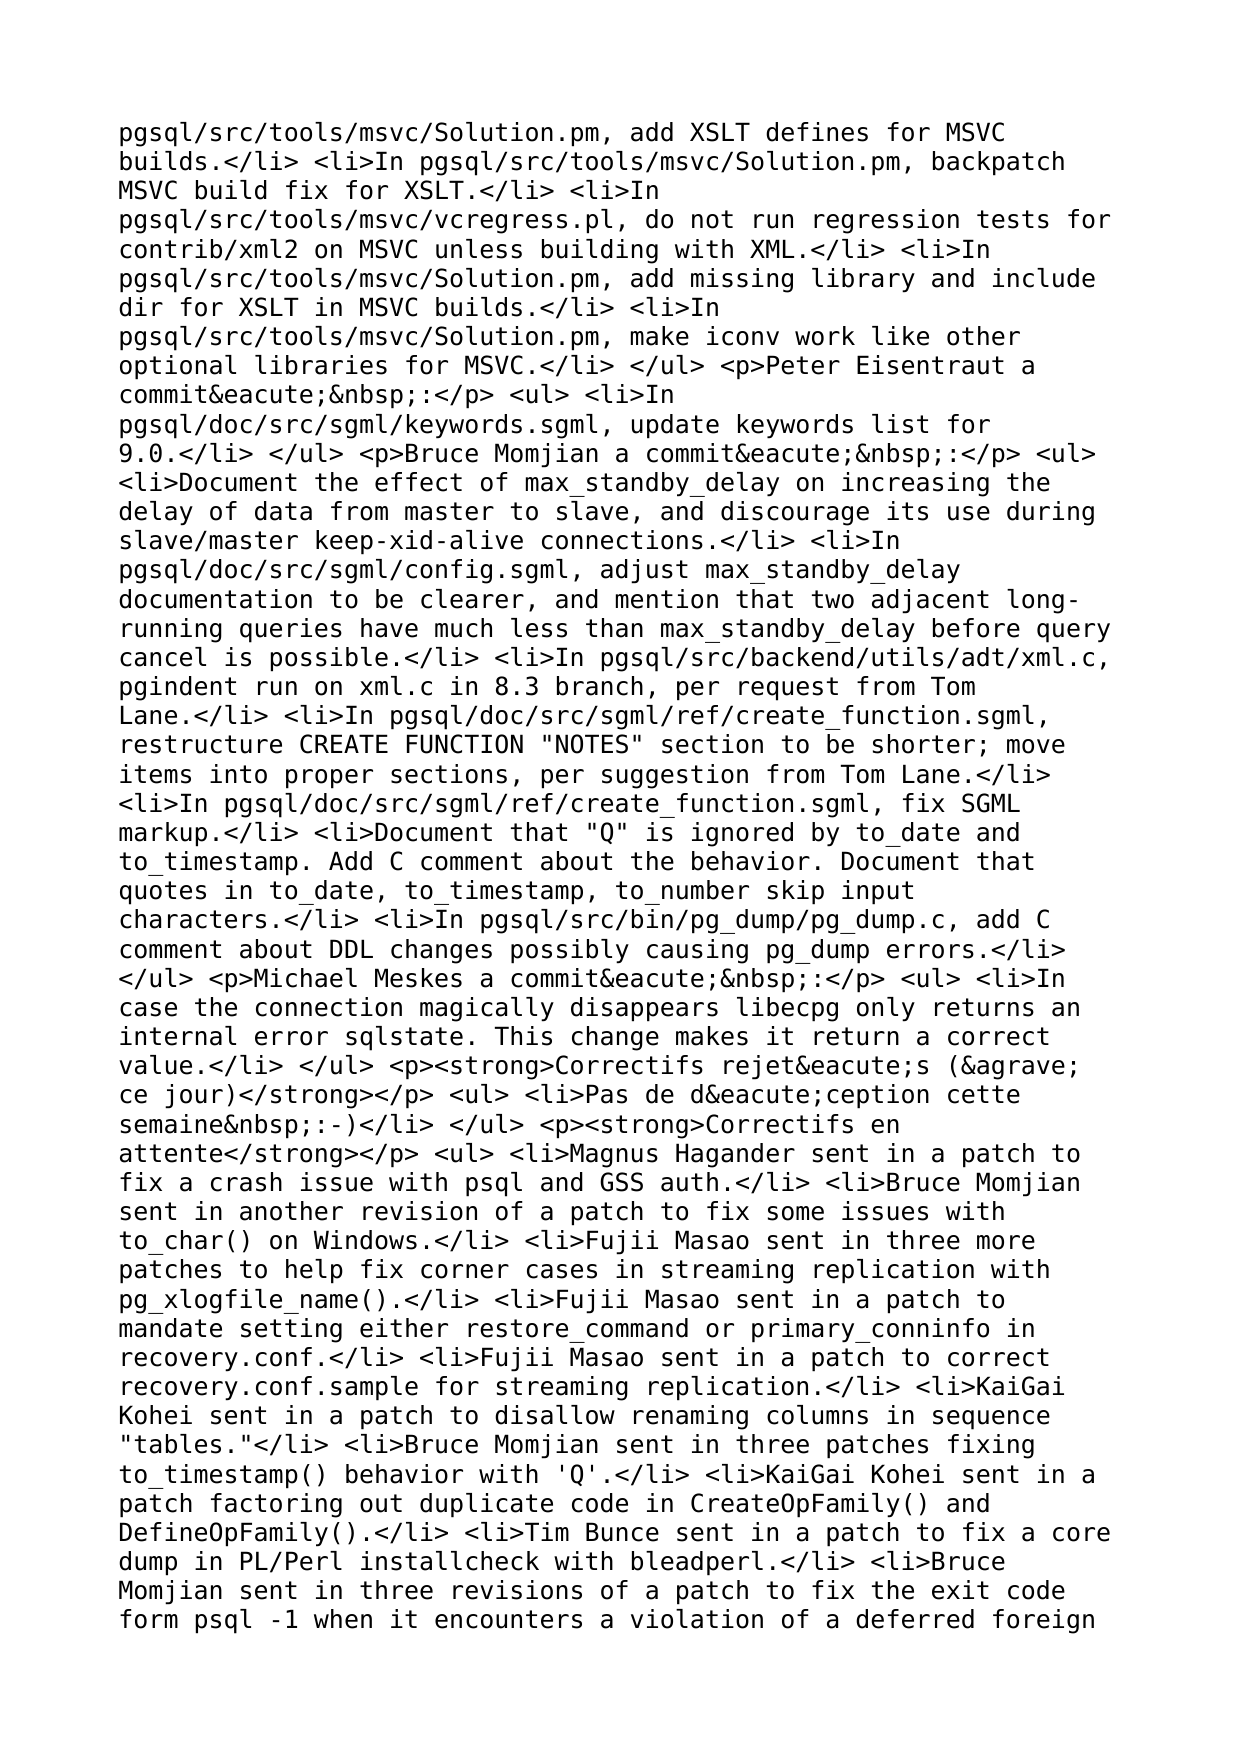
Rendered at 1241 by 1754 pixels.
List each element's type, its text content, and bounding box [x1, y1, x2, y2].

text pgsql/src/tools/msvc/Solution.pm, add XSLT defines for MSVC builds.</li> <li>In pgsql/src/tools/msvc/Solution.pm, backpatch MSVC build fix for XSLT.</li> <li>In pgsql/src/tools/msvc/vcregress.pl, do not run regression tests for contrib/xml2 on MSVC unless building with XML.</li> <li>In pgsql/src/tools/msvc/Solution.pm, add missing library and include dir for XSLT in MSVC builds.</li> <li>In pgsql/src/tools/msvc/Solution.pm, make iconv work like other optional libraries for MSVC.</li> </ul> <p>Peter Eisentraut a commit&eacute;&nbsp;:</p> <ul> <li>In pgsql/doc/src/sgml/keywords.sgml, update keywords list for 9.0.</li> </ul> <p>Bruce Momjian a commit&eacute;&nbsp;:</p> <ul> <li>Document the effect of max_standby_delay on increasing the delay of data from master to slave, and discourage its use during slave/master keep-xid-alive connections.</li> <li>In pgsql/doc/src/sgml/config.sgml, adjust max_standby_delay documentation to be clearer, and mention that two adjacent long-running queries have much less than max_standby_delay before query cancel is possible.</li> <li>In pgsql/src/backend/utils/adt/xml.c, pgindent run on xml.c in 8.3 branch, per request from Tom Lane.</li> <li>In pgsql/doc/src/sgml/ref/create_function.sgml, restructure CREATE FUNCTION "NOTES" section to be shorter; move items into proper sections, per suggestion from Tom Lane.</li> <li>In pgsql/doc/src/sgml/ref/create_function.sgml, fix SGML markup.</li> <li>Document that "Q" is ignored by to_date and to_timestamp. Add C comment about the behavior. Document that quotes in to_date, to_timestamp, to_number skip input characters.</li> <li>In pgsql/src/bin/pg_dump/pg_dump.c, add C comment about DDL changes possibly causing pg_dump errors.</li> </ul> <p>Michael Meskes a commit&eacute;&nbsp;:</p> <ul> <li>In case the connection magically disappears libecpg only returns an internal error sqlstate. This change makes it return a correct value.</li> </ul> <p><strong>Correctifs rejet&eacute;s (&agrave; ce jour)</strong></p> <ul> <li>Pas de d&eacute;ception cette semaine&nbsp;:-)</li> </ul> <p><strong>Correctifs en attente</strong></p> <ul> <li>Magnus Hagander sent in a patch to fix a crash issue with psql and GSS auth.</li> <li>Bruce Momjian sent in another revision of a patch to fix some issues with to_char() on Windows.</li> <li>Fujii Masao sent in three more patches to help fix corner cases in streaming replication with pg_xlogfile_name().</li> <li>Fujii Masao sent in a patch to mandate setting either restore_command or primary_conninfo in recovery.conf.</li> <li>Fujii Masao sent in a patch to correct recovery.conf.sample for streaming replication.</li> <li>KaiGai Kohei sent in a patch to disallow renaming columns in sequence "tables."</li> <li>Bruce Momjian sent in three patches fixing to_timestamp() behavior with 'Q'.</li> <li>KaiGai Kohei sent in a patch factoring out duplicate code in CreateOpFamily() and DefineOpFamily().</li> <li>Tim Bunce sent in a patch to fix a core dump in PL/Perl installcheck with bleadperl.</li> <li>Bruce Momjian sent in three revisions of a patch to fix the exit code form psql -1 when it encounters a violation of a deferred foreign [118, 118, 1122, 1635]
